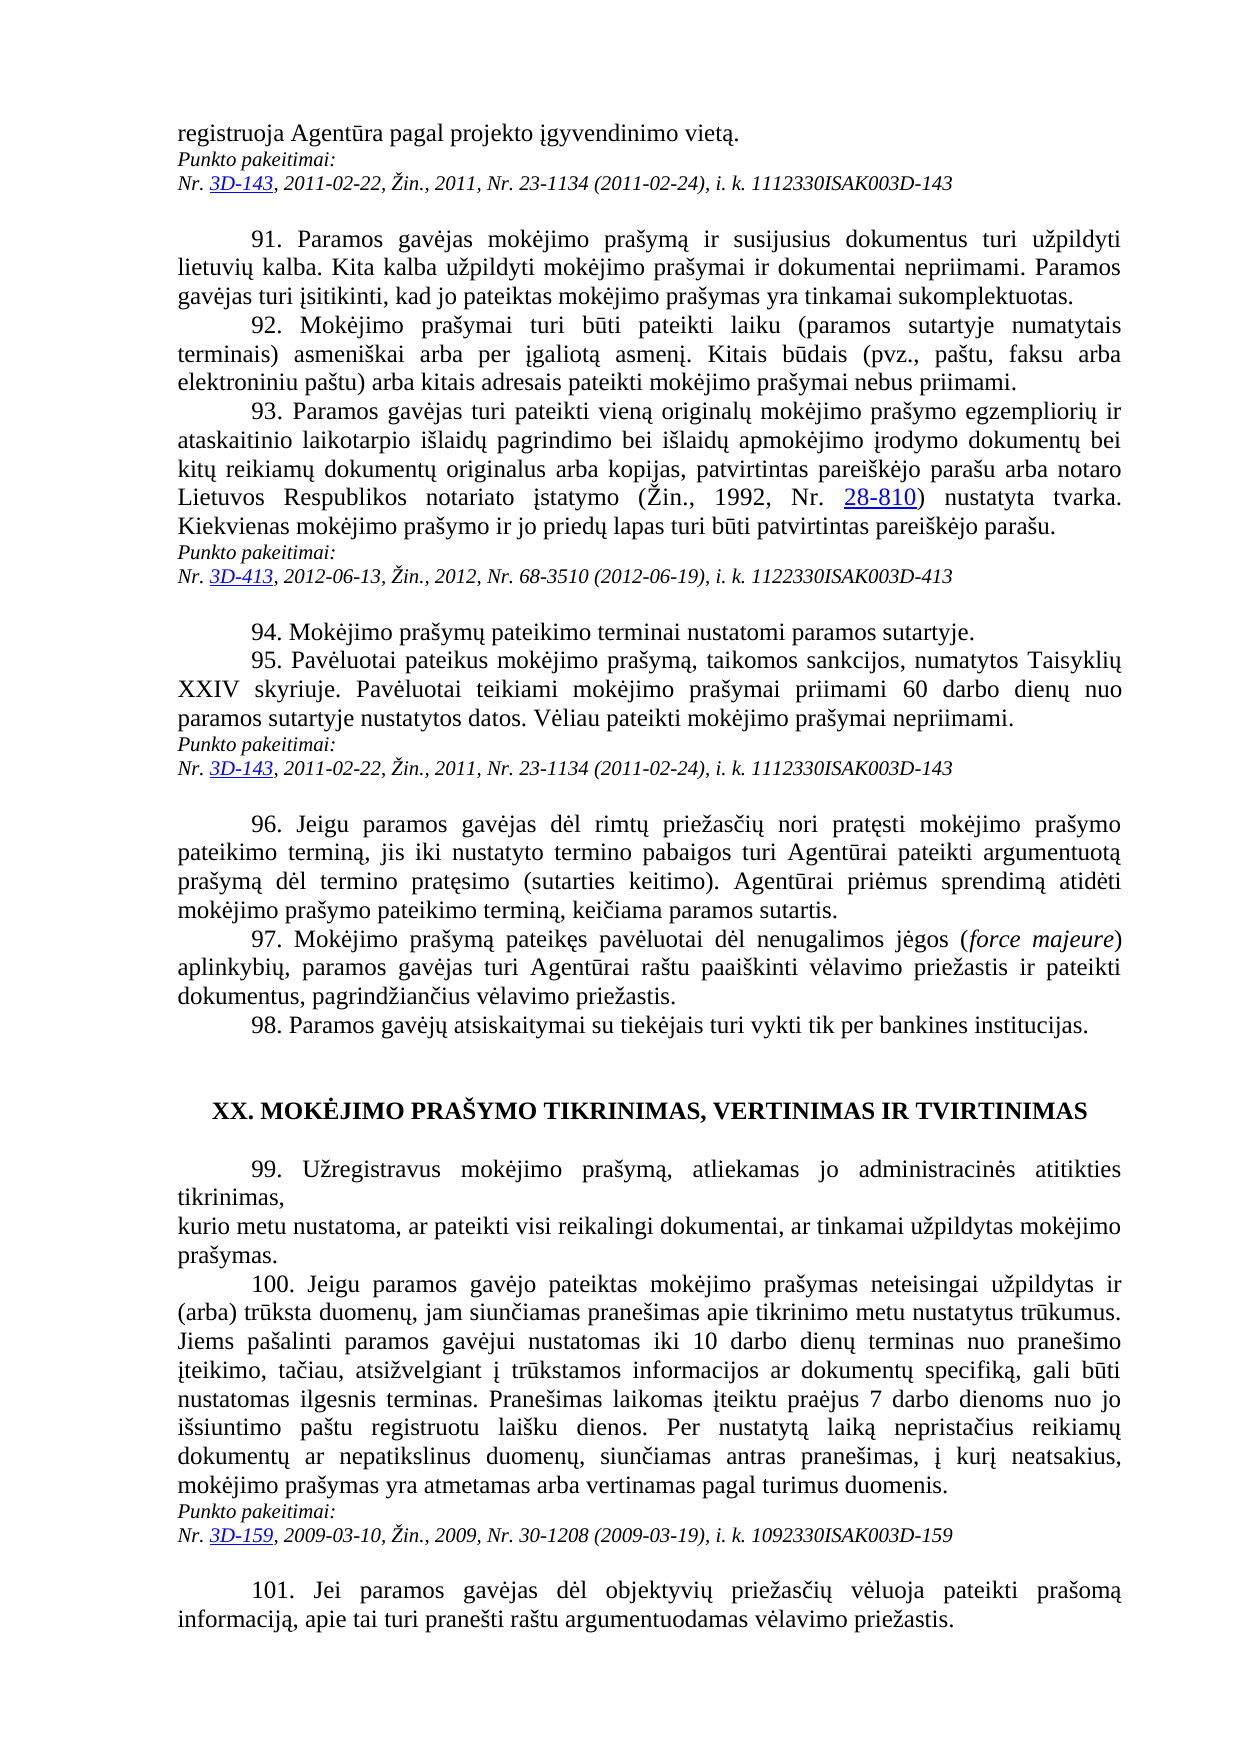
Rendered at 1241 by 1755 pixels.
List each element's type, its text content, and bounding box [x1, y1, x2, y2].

text Nr. 3D-143, 2011-02-22, Žin., 2011, Nr. 23-1134 (2011-02-24), i. k. 1112330ISAK003D-143 [177, 171, 1122, 195]
text 101. Jei paramos gavėjas dėl objektyvių priežasčių vėluoja pateikti prašomą informaciją, apie tai turi pranešti raštu argumentuodamas vėlavimo priežastis. [177, 1576, 1122, 1633]
text Nr. 3D-143, 2011-02-22, Žin., 2011, Nr. 23-1134 (2011-02-24), i. k. 1112330ISAK003D-143 [177, 756, 1122, 780]
text 94. Mokėjimo prašymų pateikimo terminai nustatomi paramos sutartyje. [177, 617, 1122, 646]
text XX. MOKĖJIMO PRAŠYMO TIKRINIMAS, VERTINIMAS IR TVIRTINIMAS [177, 1096, 1122, 1125]
text 97. Mokėjimo prašymą pateikęs pavėluotai dėl nenugalimos jėgos (force majeure) aplinkybių, paramos gavėjas turi Agentūrai raštu paaiškinti vėlavimo priežastis ir pateikti dokumentus, pagrindžiančius vėlavimo priežastis. [177, 924, 1122, 1010]
text 99. Užregistravus mokėjimo prašymą, atliekamas jo administracinės atitikties tikrinimas, [177, 1154, 1122, 1211]
text Punkto pakeitimai: [177, 1499, 1122, 1523]
text 96. Jeigu paramos gavėjas dėl rimtų priežasčių nori pratęsti mokėjimo prašymo pateikimo terminą, jis iki nustatyto termino pabaigos turi Agentūrai pateikti argumentuotą prašymą dėl termino pratęsimo (sutarties keitimo). Agentūrai priėmus sprendimą atidėti mokėjimo prašymo pateikimo terminą, keičiama paramos sutartis. [177, 809, 1122, 924]
text 98. Paramos gavėjų atsiskaitymai su tiekėjais turi vykti tik per bankines institucijas. [177, 1010, 1122, 1039]
text 91. Paramos gavėjas mokėjimo prašymą ir susijusius dokumentus turi užpildyti lietuvių kalba. Kita kalba užpildyti mokėjimo prašymai ir dokumentai nepriimami. Paramos gavėjas turi įsitikinti, kad jo pateiktas mokėjimo prašymas yra tinkamai sukomplektuotas. [177, 224, 1122, 310]
text Nr. 3D-413, 2012-06-13, Žin., 2012, Nr. 68-3510 (2012-06-19), i. k. 1122330ISAK003D-413 [177, 564, 1122, 588]
text Punkto pakeitimai: [177, 540, 1122, 564]
text 92. Mokėjimo prašymai turi būti pateikti laiku (paramos sutartyje numatytais terminais) asmeniškai arba per įgaliotą asmenį. Kitais būdais (pvz., paštu, faksu arba elektroniniu paštu) arba kitais adresais pateikti mokėjimo prašymai nebus priimami. [177, 310, 1122, 396]
text registruoja Agentūra pagal projekto įgyvendinimo vietą. [177, 118, 1122, 147]
text 100. Jeigu paramos gavėjo pateiktas mokėjimo prašymas neteisingai užpildytas ir (arba) trūksta duomenų, jam siunčiamas pranešimas apie tikrinimo metu nustatytus trūkumus. Jiems pašalinti paramos gavėjui nustatomas iki 10 darbo dienų terminas nuo pranešimo įteikimo, tačiau, atsižvelgiant į trūkstamos informacijos ar dokumentų specifiką, gali būti nustatomas ilgesnis terminas. Pranešimas laikomas įteiktu praėjus 7 darbo dienoms nuo jo išsiuntimo paštu registruotu laišku dienos. Per nustatytą laiką nepristačius reikiamų dokumentų ar nepatikslinus duomenų, siunčiamas antras pranešimas, į kurį neatsakius, mokėjimo prašymas yra atmetamas arba vertinamas pagal turimus duomenis. [177, 1269, 1122, 1499]
text 93. Paramos gavėjas turi pateikti vieną originalų mokėjimo prašymo egzempliorių ir ataskaitinio laikotarpio išlaidų pagrindimo bei išlaidų apmokėjimo įrodymo dokumentų bei kitų reikiamų dokumentų originalus arba kopijas, patvirtintas pareiškėjo parašu arba notaro Lietuvos Respublikos notariato įstatymo (Žin., 1992, Nr. 28-810) nustatyta tvarka. Kiekvienas mokėjimo prašymo ir jo priedų lapas turi būti patvirtintas pareiškėjo parašu. [177, 396, 1122, 540]
text 95. Pavėluotai pateikus mokėjimo prašymą, taikomos sankcijos, numatytos Taisyklių XXIV skyriuje. Pavėluotai teikiami mokėjimo prašymai priimami 60 darbo dienų nuo paramos sutartyje nustatytos datos. Vėliau pateikti mokėjimo prašymai nepriimami. [177, 646, 1122, 732]
text Punkto pakeitimai: [177, 732, 1122, 756]
text Punkto pakeitimai: [177, 147, 1122, 171]
text kurio metu nustatoma, ar pateikti visi reikalingi dokumentai, ar tinkamai užpildytas mokėjimo prašymas. [177, 1211, 1122, 1269]
text Nr. 3D-159, 2009-03-10, Žin., 2009, Nr. 30-1208 (2009-03-19), i. k. 1092330ISAK003D-159 [177, 1523, 1122, 1547]
